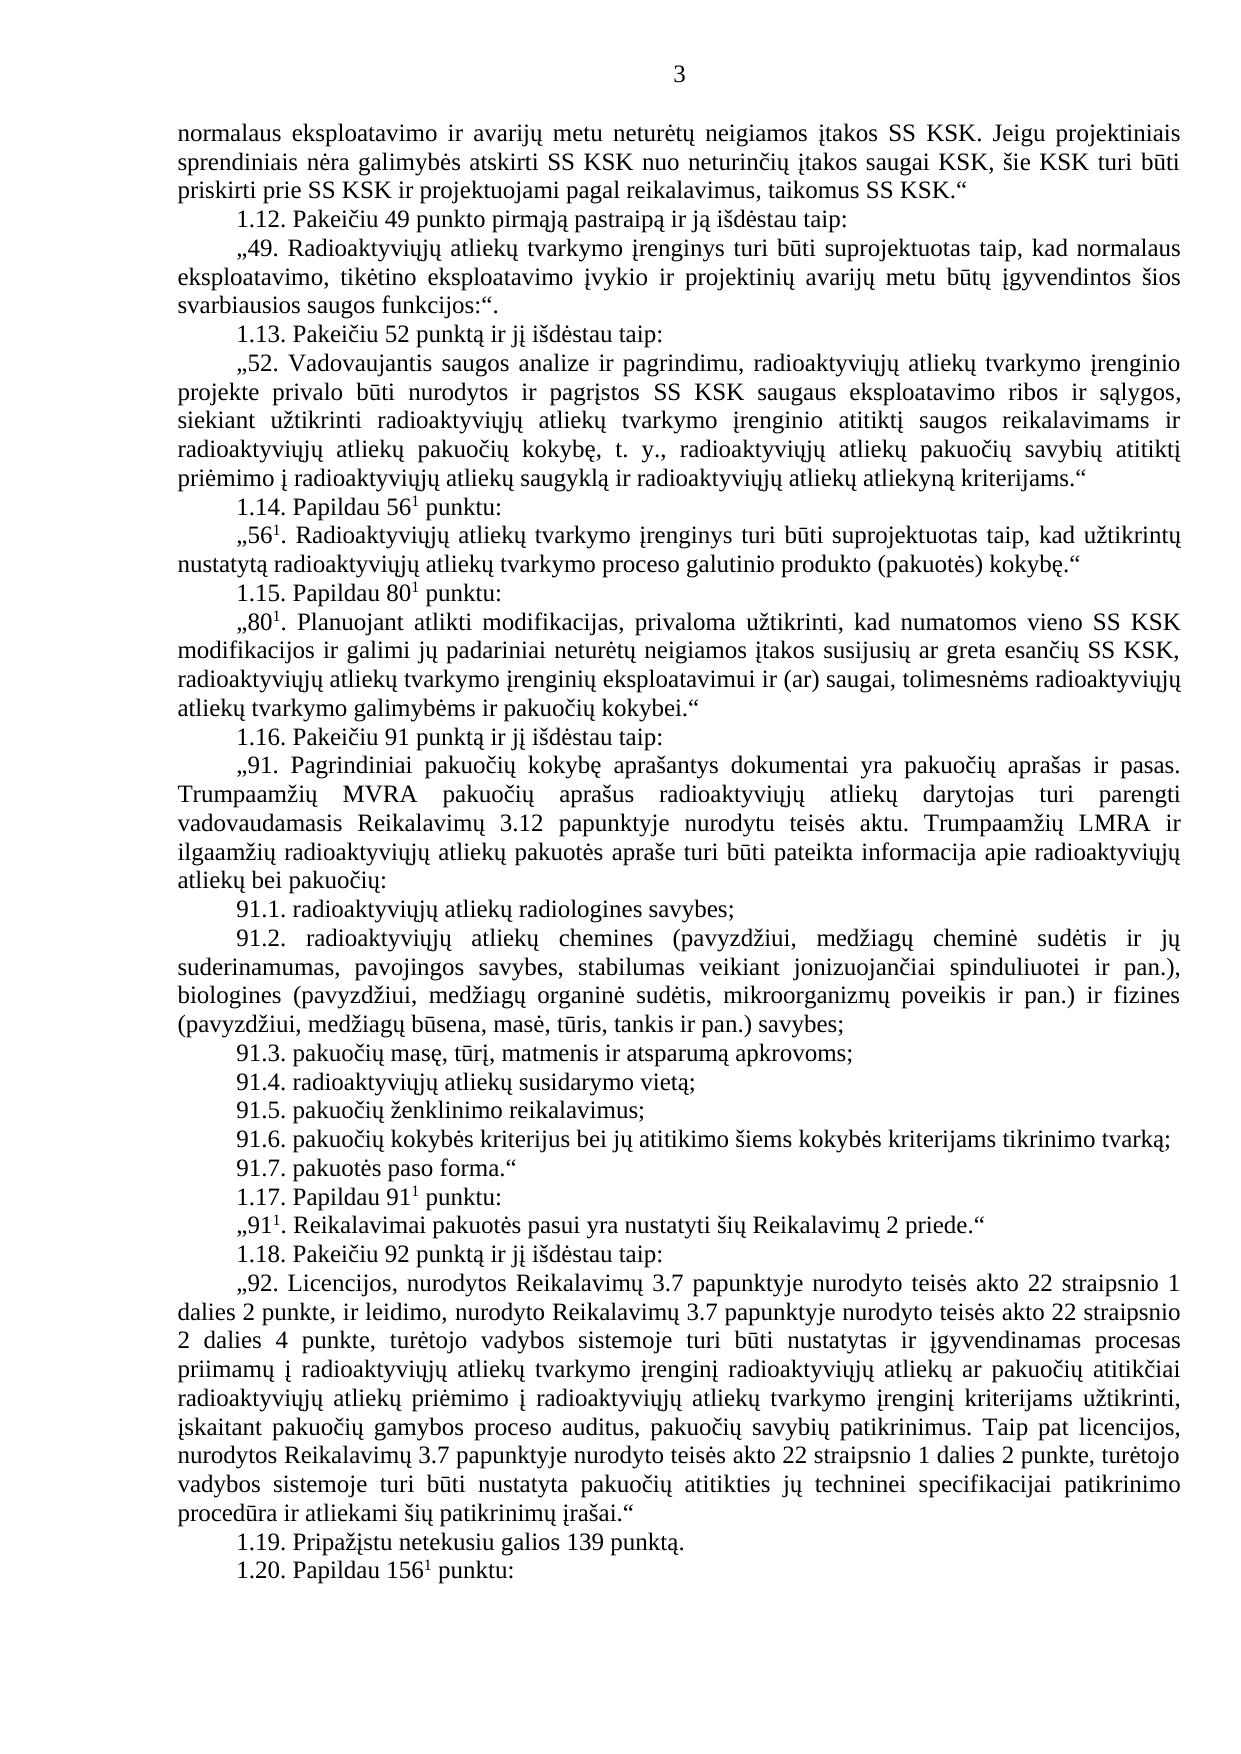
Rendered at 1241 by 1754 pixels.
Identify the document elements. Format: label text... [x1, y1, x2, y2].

text „561. Radioaktyviųjų atliekų tvarkymo įrenginys turi būti suprojektuotas taip, kad užtikrintų nustatytą radioaktyviųjų atliekų tvarkymo proceso galutinio produkto (pakuotės) kokybę.“ [177, 521, 1181, 578]
text 91.3. pakuočių masę, tūrį, matmenis ir atsparumą apkrovoms; [177, 1038, 1181, 1067]
text 1.20. Papildau 1561 punktu: [177, 1556, 1181, 1584]
text 91.2. radioaktyviųjų atliekų chemines (pavyzdžiui, medžiagų cheminė sudėtis ir jų suderinamumas, pavojingos savybes, stabilumas veikiant jonizuojančiai spinduliuotei ir pan.), biologines (pavyzdžiui, medžiagų organinė sudėtis, mikroorganizmų poveikis ir pan.) ir fizines (pavyzdžiui, medžiagų būsena, masė, tūris, tankis ir pan.) savybes; [177, 923, 1181, 1038]
text 1.16. Pakeičiu 91 punktą ir jį išdėstau taip: [177, 722, 1181, 751]
text „911. Reikalavimai pakuotės pasui yra nustatyti šių Reikalavimų 2 priede.“ [177, 1211, 1181, 1239]
text 1.13. Pakeičiu 52 punktą ir jį išdėstau taip: [177, 319, 1181, 348]
text 1.18. Pakeičiu 92 punktą ir jį išdėstau taip: [177, 1239, 1181, 1268]
text „92. Licencijos, nurodytos Reikalavimų 3.7 papunktyje nurodyto teisės akto 22 straipsnio 1 dalies 2 punkte, ir leidimo, nurodyto Reikalavimų 3.7 papunktyje nurodyto teisės akto 22 straipsnio 2 dalies 4 punkte, turėtojo vadybos sistemoje turi būti nustatytas ir įgyvendinamas procesas priimamų į radioaktyviųjų atliekų tvarkymo įrenginį radioaktyviųjų atliekų ar pakuočių atitikčiai radioaktyviųjų atliekų priėmimo į radioaktyviųjų atliekų tvarkymo įrenginį kriterijams užtikrinti, įskaitant pakuočių gamybos proceso auditus, pakuočių savybių patikrinimus. Taip pat licencijos, nurodytos Reikalavimų 3.7 papunktyje nurodyto teisės akto 22 straipsnio 1 dalies 2 punkte, turėtojo vadybos sistemoje turi būti nustatyta pakuočių atitikties jų techninei specifikacijai patikrinimo procedūra ir atliekami šių patikrinimų įrašai.“ [177, 1268, 1181, 1527]
text „801. Planuojant atlikti modifikacijas, privaloma užtikrinti, kad numatomos vieno SS KSK modifikacijos ir galimi jų padariniai neturėtų neigiamos įtakos susijusių ar greta esančių SS KSK, radioaktyviųjų atliekų tvarkymo įrenginių eksploatavimui ir (ar) saugai, tolimesnėms radioaktyviųjų atliekų tvarkymo galimybėms ir pakuočių kokybei.“ [177, 607, 1181, 722]
text „52. Vadovaujantis saugos analize ir pagrindimu, radioaktyviųjų atliekų tvarkymo įrenginio projekte privalo būti nurodytos ir pagrįstos SS KSK saugaus eksploatavimo ribos ir sąlygos, siekiant užtikrinti radioaktyviųjų atliekų tvarkymo įrenginio atitiktį saugos reikalavimams ir radioaktyviųjų atliekų pakuočių kokybę, t. y., radioaktyviųjų atliekų pakuočių savybių atitiktį priėmimo į radioaktyviųjų atliekų saugyklą ir radioaktyviųjų atliekų atliekyną kriterijams.“ [177, 348, 1181, 492]
text „91. Pagrindiniai pakuočių kokybę aprašantys dokumentai yra pakuočių aprašas ir pasas. Trumpaamžių MVRA pakuočių aprašus radioaktyviųjų atliekų darytojas turi parengti vadovaudamasis Reikalavimų 3.12 papunktyje nurodytu teisės aktu. Trumpaamžių LMRA ir ilgaamžių radioaktyviųjų atliekų pakuotės apraše turi būti pateikta informacija apie radioaktyviųjų atliekų bei pakuočių: [177, 751, 1181, 894]
text 1.12. Pakeičiu 49 punkto pirmąją pastraipą ir ją išdėstau taip: [177, 204, 1181, 233]
text 91.7. pakuotės paso forma.“ [177, 1153, 1181, 1182]
text 91.1. radioaktyviųjų atliekų radiologines savybes; [177, 894, 1181, 923]
text 91.4. radioaktyviųjų atliekų susidarymo vietą; [177, 1067, 1181, 1096]
text 91.5. pakuočių ženklinimo reikalavimus; [177, 1096, 1181, 1124]
text 1.19. Pripažįstu netekusiu galios 139 punktą. [177, 1527, 1181, 1556]
text normalaus eksploatavimo ir avarijų metu neturėtų neigiamos įtakos SS KSK. Jeigu projektiniais sprendiniais nėra galimybės atskirti SS KSK nuo neturinčių įtakos saugai KSK, šie KSK turi būti priskirti prie SS KSK ir projektuojami pagal reikalavimus, taikomus SS KSK.“ [177, 118, 1181, 204]
text 91.6. pakuočių kokybės kriterijus bei jų atitikimo šiems kokybės kriterijams tikrinimo tvarką; [177, 1124, 1181, 1153]
text 1.17. Papildau 911 punktu: [177, 1182, 1181, 1211]
text 1.14. Papildau 561 punktu: [177, 492, 1181, 521]
text 1.15. Papildau 801 punktu: [177, 578, 1181, 607]
text „49. Radioaktyviųjų atliekų tvarkymo įrenginys turi būti suprojektuotas taip, kad normalaus eksploatavimo, tikėtino eksploatavimo įvykio ir projektinių avarijų metu būtų įgyvendintos šios svarbiausios saugos funkcijos:“. [177, 233, 1181, 319]
